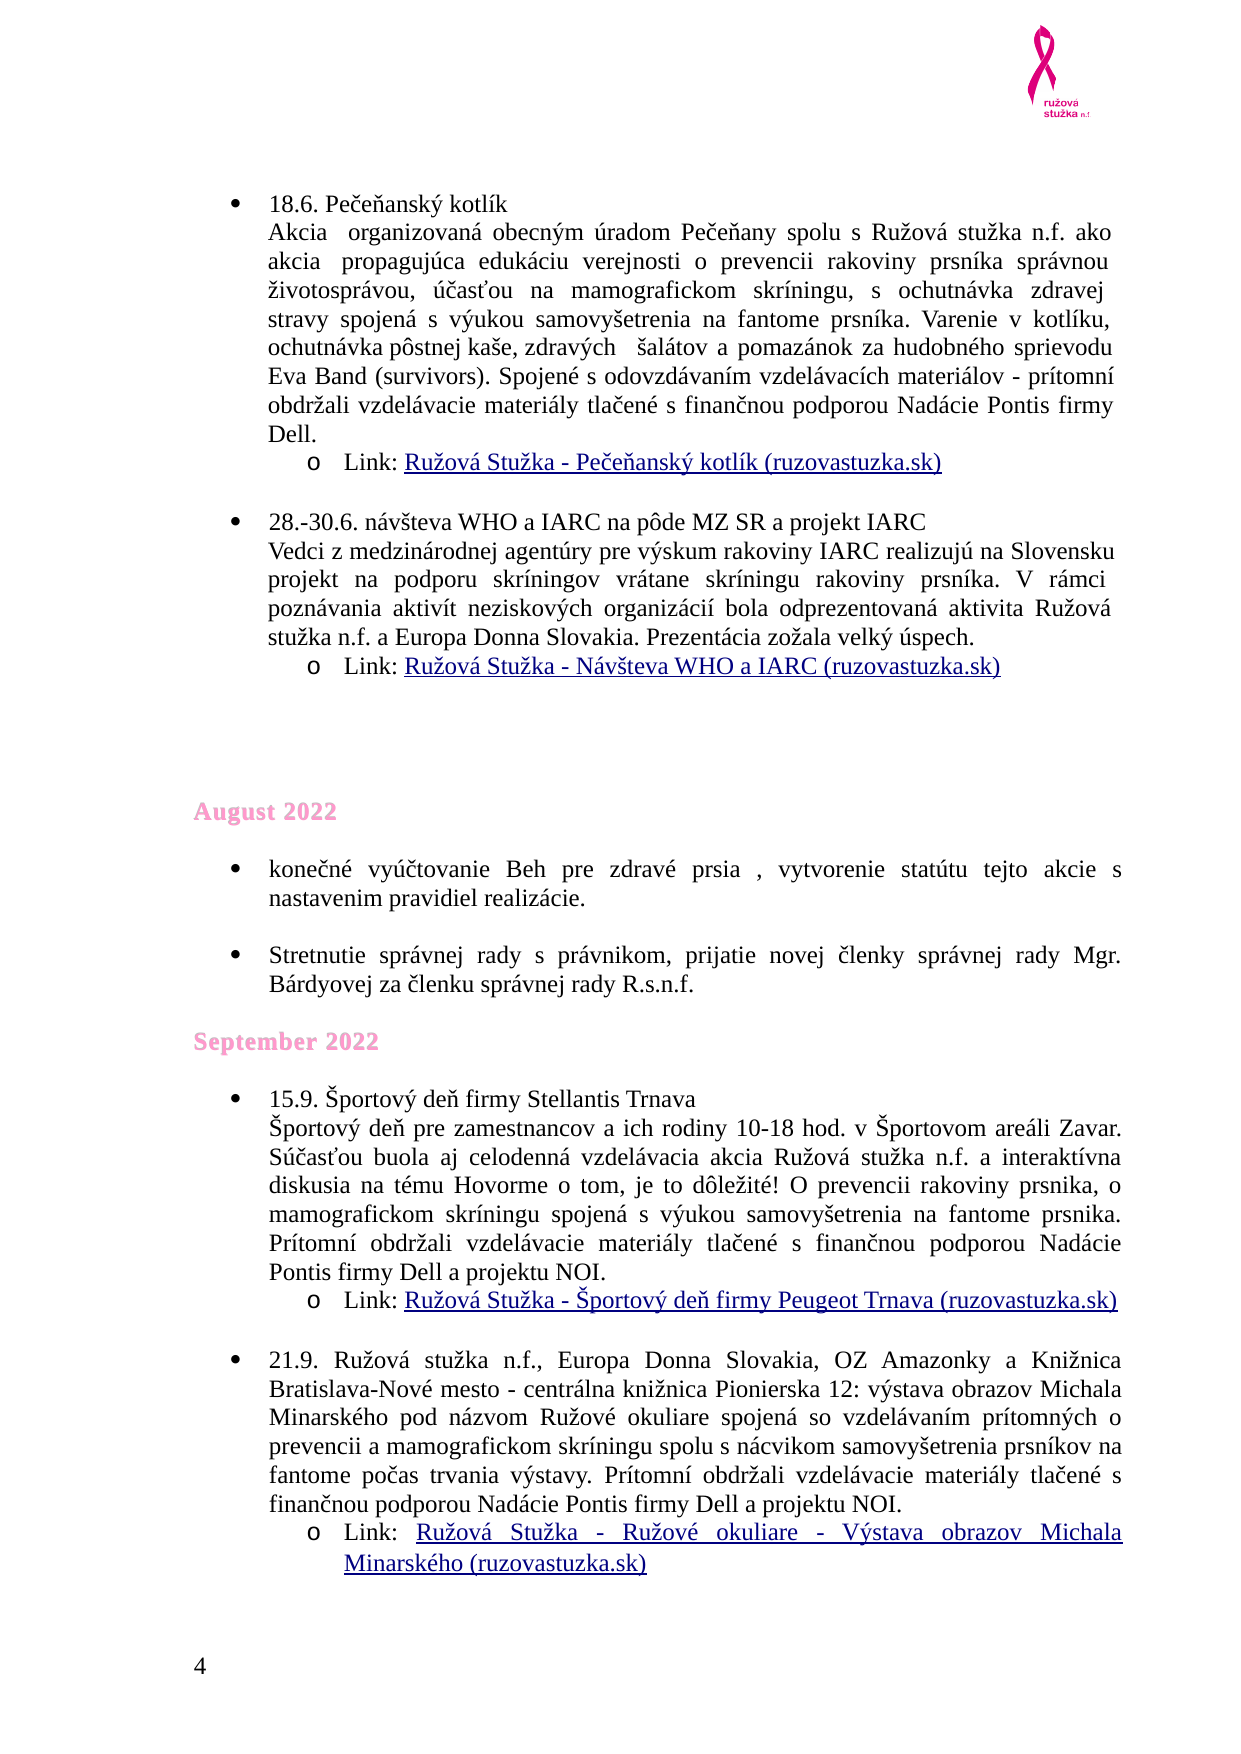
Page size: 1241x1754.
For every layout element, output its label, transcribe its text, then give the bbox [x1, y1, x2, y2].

list konečné vyúčtovanie Beh pre zdravé prsia , vytvorenie statútu tejto akcie s nastavenim pravidiel realizácie. [231, 854, 1122, 912]
list 21.9. Ružová stužka n.f., Europa Donna Slovakia, OZ Amazonky a Knižnica Bratislava-Nové mesto - centrálna knižnica Pionierska 12: výstava obrazov Michala Minarského pod názvom Ružové okuliare spojená so vzdelávaním prítomných o prevencii a mamografickom skríningu spolu s nácvikom samovyšetrenia prsníkov na fantome počas trvania výstavy. Prítomní obdržali vzdelávacie materiály tlačené s finančnou podporou Nadácie Pontis firmy Dell a projektu NOI. [231, 1345, 1122, 1517]
list Stretnutie správnej rady s právnikom, prijatie novej členky správnej rady Mgr. Bárdyovej za členku správnej rady R.s.n.f. [231, 940, 1122, 998]
text Akcia organizovaná obecným úradom Pečeňany spolu s Ružová stužka n.f. ako akcia propagujúca edukáciu verejnosti o prevencii rakoviny prsníka správnou životosprávou, účasťou na mamografickom skríningu, s ochutnávka zdravej stravy spojená s výukou samovyšetrenia na fantome prsníka. Varenie v kotlíku, ochutnávka pôstnej kaše, zdravých šalátov a pomazánok za hudobného sprievodu Eva Band (survivors). Spojené s odovzdávaním vzdelávacích materiálov - prítomní obdržali vzdelávacie materiály tlačené s finančnou podporou Nadácie Pontis firmy Dell. [194, 217, 1122, 447]
list Link: Ružová Stužka - Ružové okuliare - Výstava obrazov Michala Minarského (ruzovastuzka.sk) [306, 1517, 1122, 1577]
text August 2022 [194, 797, 1122, 825]
list Športový deň pre zamestnancov a ich rodiny 10-18 hod. v Športovom areáli Zavar. Súčasťou buola aj celodenná vzdelávacia akcia Ružová stužka n.f. a interaktívna diskusia na tému Hovorme o tom, je to dôležité! O prevencii rakoviny prsnika, o mamografickom skríningu spojená s výukou samovyšetrenia na fantome prsnika. Prítomní obdržali vzdelávacie materiály tlačené s finančnou podporou Nadácie Pontis firmy Dell a projektu NOI. [231, 1113, 1122, 1285]
list Link: Ružová Stužka - Návšteva WHO a IARC (ruzovastuzka.sk) [306, 651, 1122, 682]
list 15.9. Športový deň firmy Stellantis Trnava [231, 1084, 1122, 1113]
list Link: Ružová Stužka - Pečeňanský kotlík (ruzovastuzka.sk) [306, 447, 1122, 478]
list Link: Ružová Stužka - Športový deň firmy Peugeot Trnava (ruzovastuzka.sk) [306, 1285, 1122, 1316]
text September 2022 [194, 1027, 1122, 1055]
text Vedci z medzinárodnej agentúry pre výskum rakoviny IARC realizujú na Slovensku projekt na podporu skríningov vrátane skríningu rakoviny prsníka. V rámci poznávania aktivít neziskových organizácií bola odprezentovaná aktivita Ružová stužka n.f. a Europa Donna Slovakia. Prezentácia zožala velký úspech. [194, 536, 1122, 651]
list 18.6. Pečeňanský kotlík [231, 189, 1122, 217]
list 28.-30.6. návšteva WHO a IARC na pôde MZ SR a projekt IARC [231, 507, 1122, 536]
